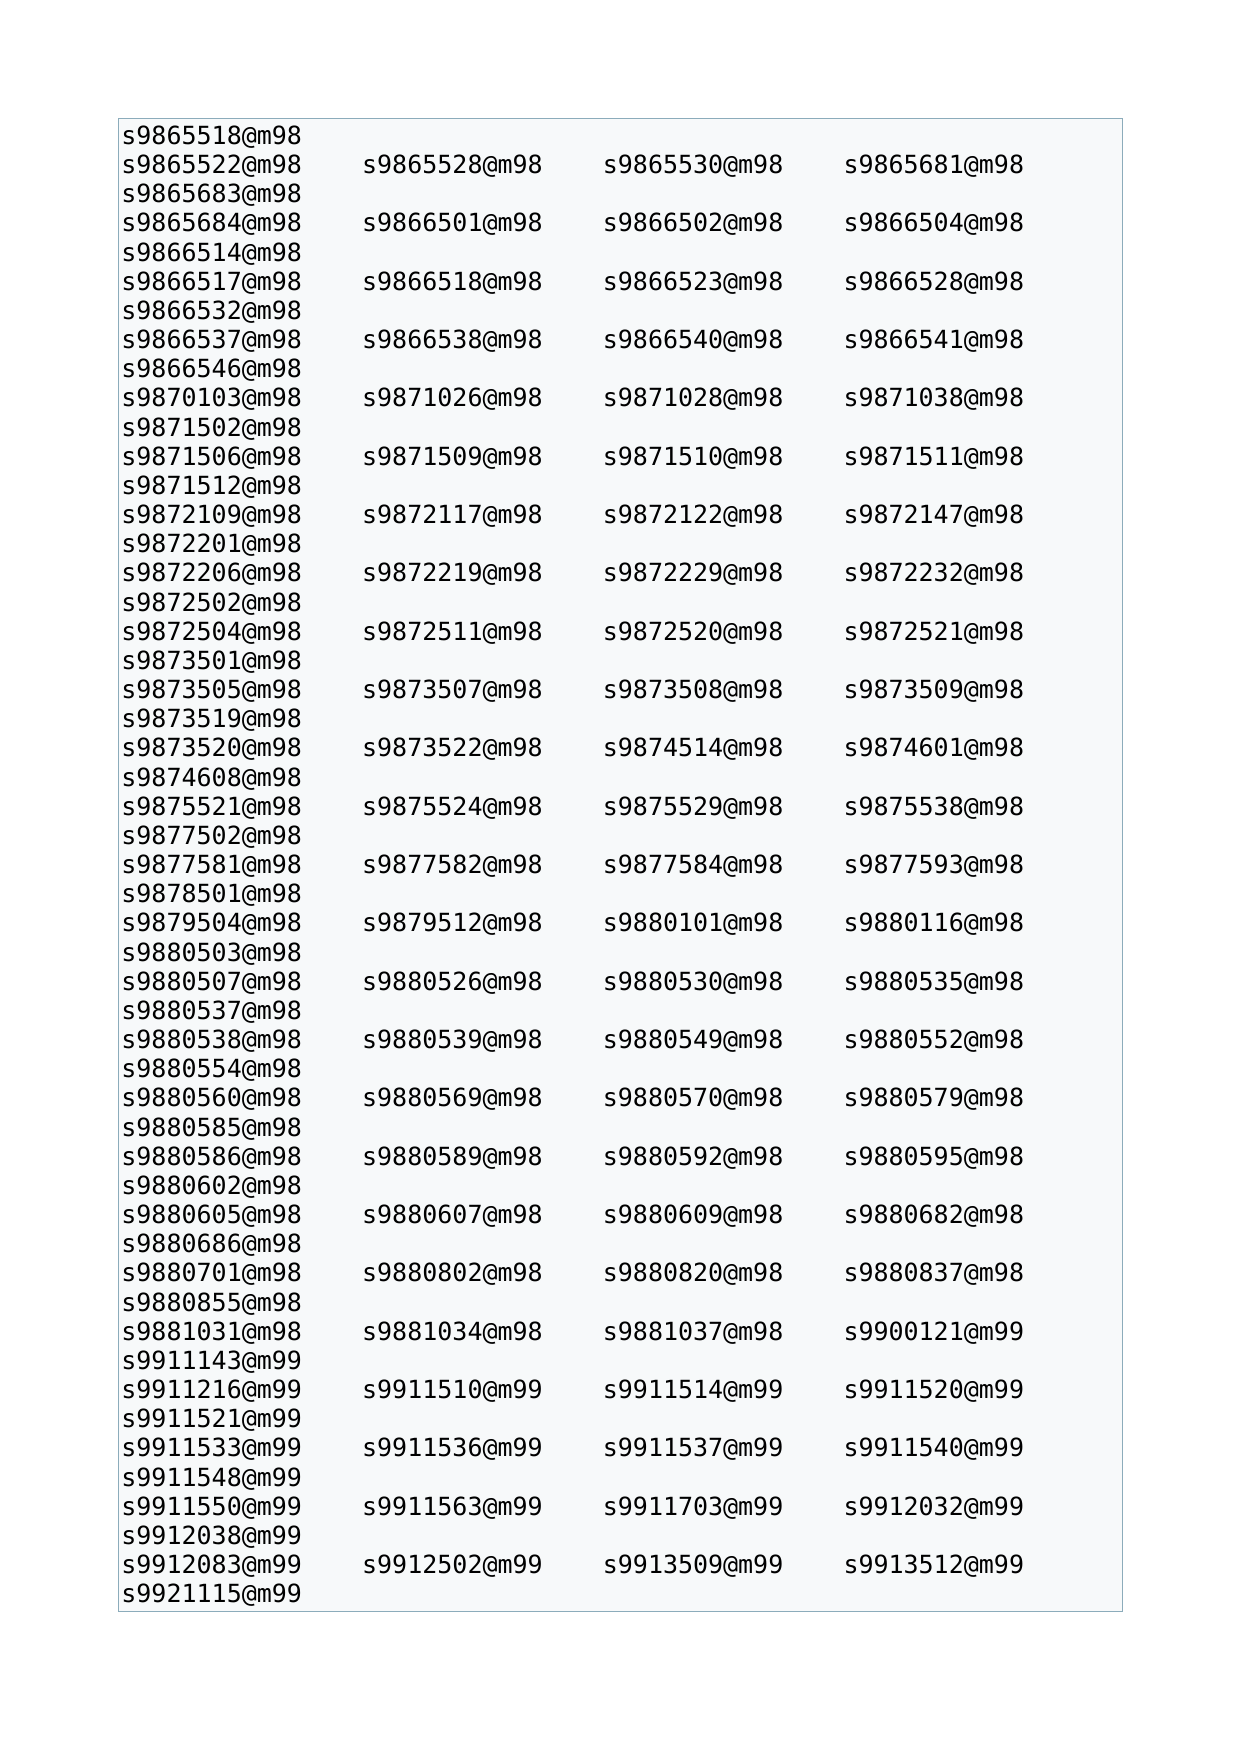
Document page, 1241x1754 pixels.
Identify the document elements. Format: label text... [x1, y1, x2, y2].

text s9865518@m98 s9865522@m98 s9865528@m98 s9865530@m98 s9865681@m98 s9865683@m98 s9865684@m98 s9866501@m98 s9866502@m98 s9866504@m98 s9866514@m98 s9866517@m98 s9866518@m98 s9866523@m98 s9866528@m98 s9866532@m98 s9866537@m98 s9866538@m98 s9866540@m98 s9866541@m98 s9866546@m98 s9870103@m98 s9871026@m98 s9871028@m98 s9871038@m98 s9871502@m98 s9871506@m98 s9871509@m98 s9871510@m98 s9871511@m98 s9871512@m98 s9872109@m98 s9872117@m98 s9872122@m98 s9872147@m98 s9872201@m98 s9872206@m98 s9872219@m98 s9872229@m98 s9872232@m98 s9872502@m98 s9872504@m98 s9872511@m98 s9872520@m98 s9872521@m98 s9873501@m98 s9873505@m98 s9873507@m98 s9873508@m98 s9873509@m98 s9873519@m98 s9873520@m98 s9873522@m98 s9874514@m98 s9874601@m98 s9874608@m98 s9875521@m98 s9875524@m98 s9875529@m98 s9875538@m98 s9877502@m98 s9877581@m98 s9877582@m98 s9877584@m98 s9877593@m98 s9878501@m98 s9879504@m98 s9879512@m98 s9880101@m98 s9880116@m98 s9880503@m98 s9880507@m98 s9880526@m98 s9880530@m98 s9880535@m98 s9880537@m98 s9880538@m98 s9880539@m98 s9880549@m98 s9880552@m98 s9880554@m98 s9880560@m98 s9880569@m98 s9880570@m98 s9880579@m98 s9880585@m98 s9880586@m98 s9880589@m98 s9880592@m98 s9880595@m98 s9880602@m98 s9880605@m98 s9880607@m98 s9880609@m98 s9880682@m98 s9880686@m98 s9880701@m98 s9880802@m98 s9880820@m98 s9880837@m98 s9880855@m98 s9881031@m98 s9881034@m98 s9881037@m98 s9900121@m99 s9911143@m99 s9911216@m99 s9911510@m99 s9911514@m99 s9911520@m99 s9911521@m99 s9911533@m99 s9911536@m99 s9911537@m99 s9911540@m99 s9911548@m99 s9911550@m99 s9911563@m99 s9911703@m99 s9912032@m99 s9912038@m99 s9912083@m99 s9912502@m99 s9913509@m99 s9913512@m99 s9921115@m99 [119, 119, 1122, 1611]
